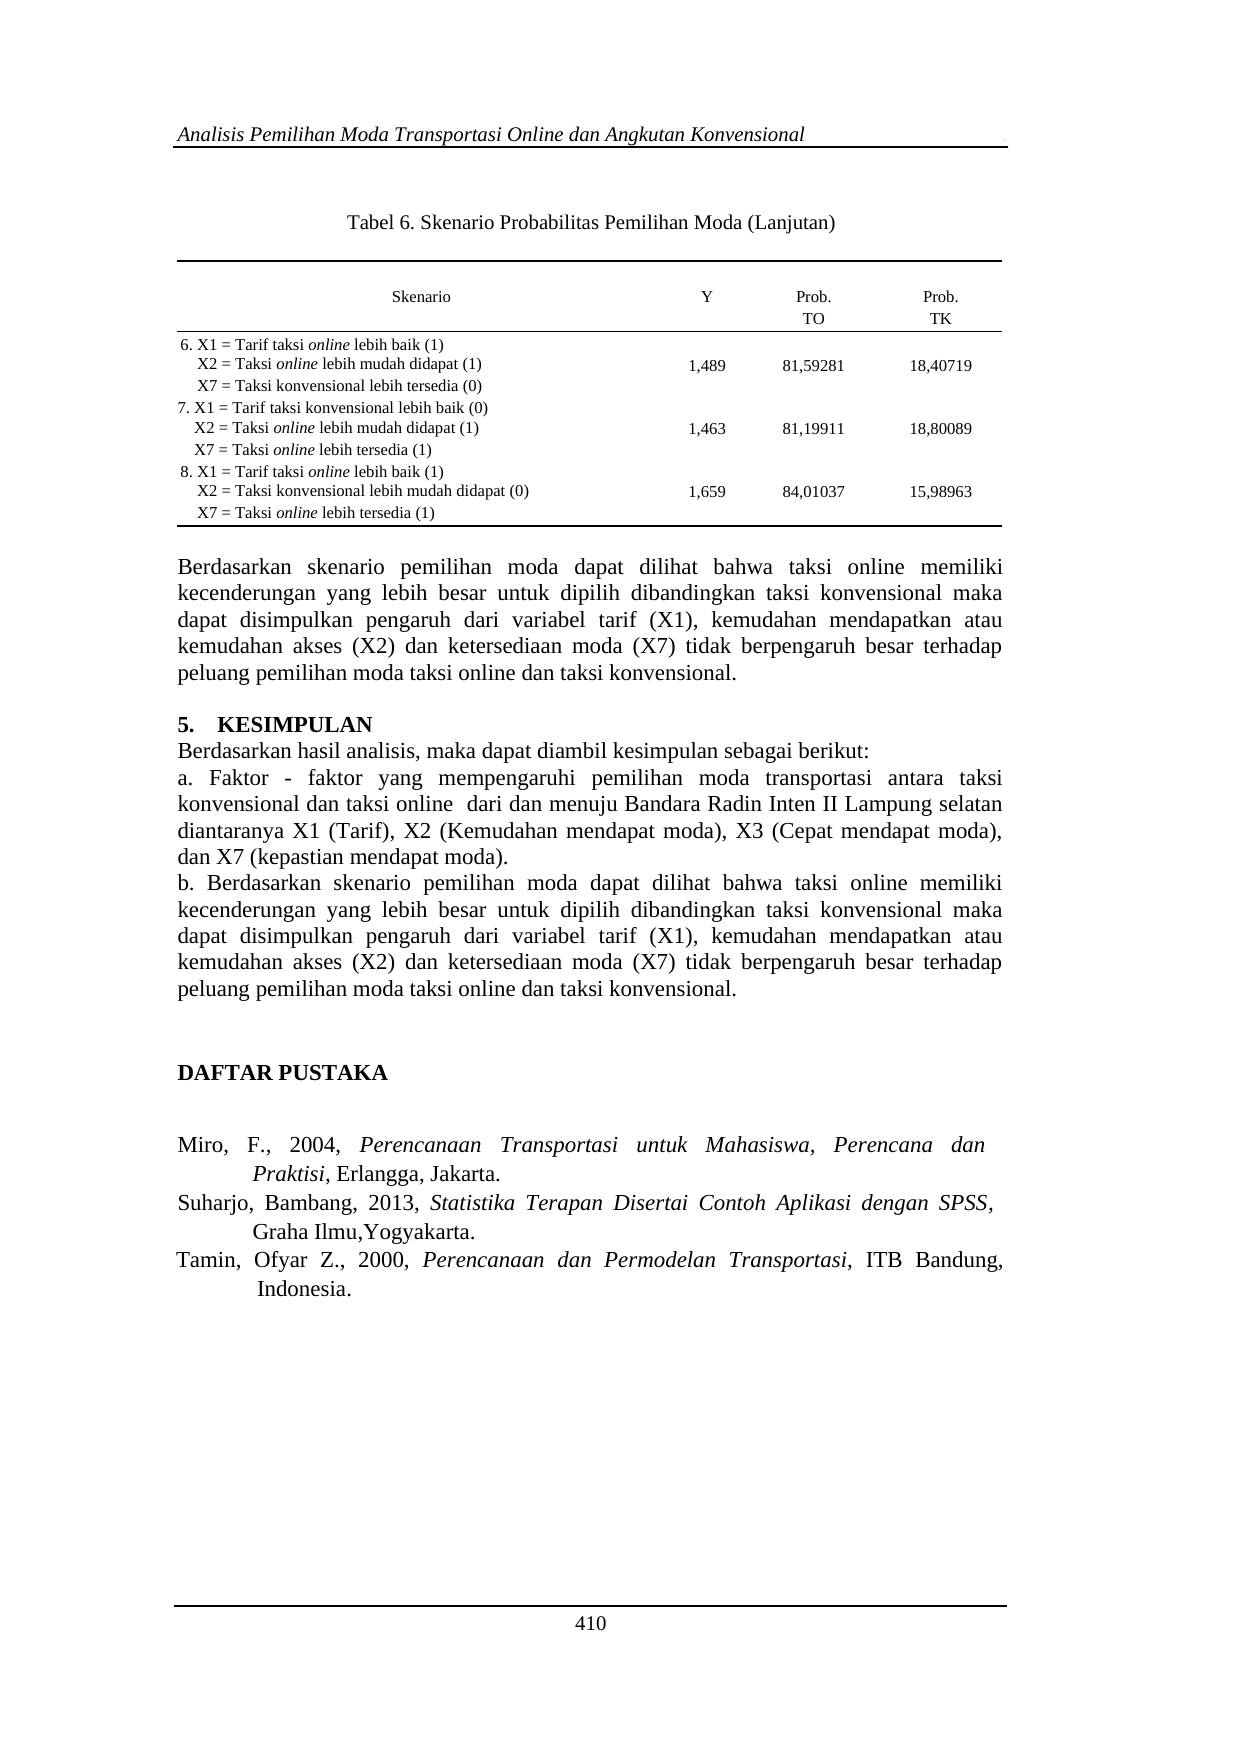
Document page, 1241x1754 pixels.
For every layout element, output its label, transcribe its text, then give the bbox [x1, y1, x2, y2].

table_cell 1,463 [665, 398, 748, 458]
table_header 6. X1 = Tarif taksi online lebih baik (1) X2 = Taksi online lebih mudah didapat (1) X7 = Taksi konvensional lebih tersedia (0) [177, 332, 665, 398]
table_header 81,59281 [748, 332, 879, 398]
table_cell 8. X1 = Tarif taksi online lebih baik (1) X2 = Taksi konvensional lebih mudah didapat (0) X7 = Taksi online lebih tersedia (1) [177, 459, 665, 525]
list 5. KESIMPULAN [177, 711, 1004, 738]
table_cell 81,19911 [748, 398, 879, 458]
table_cell 7. X1 = Tarif taksi konvensional lebih baik (0) X2 = Taksi online lebih mudah didapat (1) X7 = Taksi online lebih tersedia (1) [177, 398, 665, 458]
table_header 1,489 [665, 332, 748, 398]
text Suharjo, Bambang, 2013, Statistika Terapan Disertai Contoh Aplikasi dengan SPSS, Graha Ilmu,Yogyakarta. [177, 1187, 1004, 1244]
table_header 18,40719 [879, 332, 1002, 398]
table_header Prob. TO [748, 262, 879, 331]
text Tamin, Ofyar Z., 2000, Perencanaan dan Permodelan Transportasi, ITB Bandung, Indonesia. [176, 1244, 1004, 1302]
table_header Y [665, 262, 748, 331]
list b. Berdasarkan skenario pemilihan moda dapat dilihat bahwa taksi online memiliki kecenderungan yang lebih besar untuk dipilih dibandingkan taksi konvensional maka dapat disimpulkan pengaruh dari variabel tarif (X1), kemudahan mendapatkan atau kemudahan akses (X2) dan ketersediaan moda (X7) tidak berpengaruh besar terhadap peluang pemilihan moda taksi online dan taksi konvensional. [177, 869, 1004, 1001]
list Berdasarkan hasil analisis, maka dapat diambil kesimpulan sebagai berikut: [177, 738, 1004, 764]
list Tabel 6. Skenario Probabilitas Pemilihan Moda (Lanjutan) [179, 209, 1004, 234]
text DAFTAR PUSTAKA [177, 1059, 1004, 1085]
text Berdasarkan skenario pemilihan moda dapat dilihat bahwa taksi online memiliki kecenderungan yang lebih besar untuk dipilih dibandingkan taksi konvensional maka dapat disimpulkan pengaruh dari variabel tarif (X1), kemudahan mendapatkan atau kemudahan akses (X2) dan ketersediaan moda (X7) tidak berpengaruh besar terhadap peluang pemilihan moda taksi online dan taksi konvensional. [177, 553, 1004, 685]
text Miro, F., 2004, Perencanaan Transportasi untuk Mahasiswa, Perencana dan Praktisi, Erlangga, Jakarta. [177, 1111, 1004, 1187]
list a. Faktor - faktor yang mempengaruhi pemilihan moda transportasi antara taksi konvensional dan taksi online dari dan menuju Bandara Radin Inten II Lampung selatan diantaranya X1 (Tarif), X2 (Kemudahan mendapat moda), X3 (Cepat mendapat moda), dan X7 (kepastian mendapat moda). [177, 764, 1004, 869]
table_cell 84,01037 [748, 459, 879, 525]
table_cell 1,659 [665, 459, 748, 525]
table_header Skenario [177, 262, 665, 331]
table_header Prob. TK [879, 262, 1002, 331]
table_cell 15,98963 [879, 459, 1002, 525]
table_cell 18,80089 [879, 398, 1002, 458]
